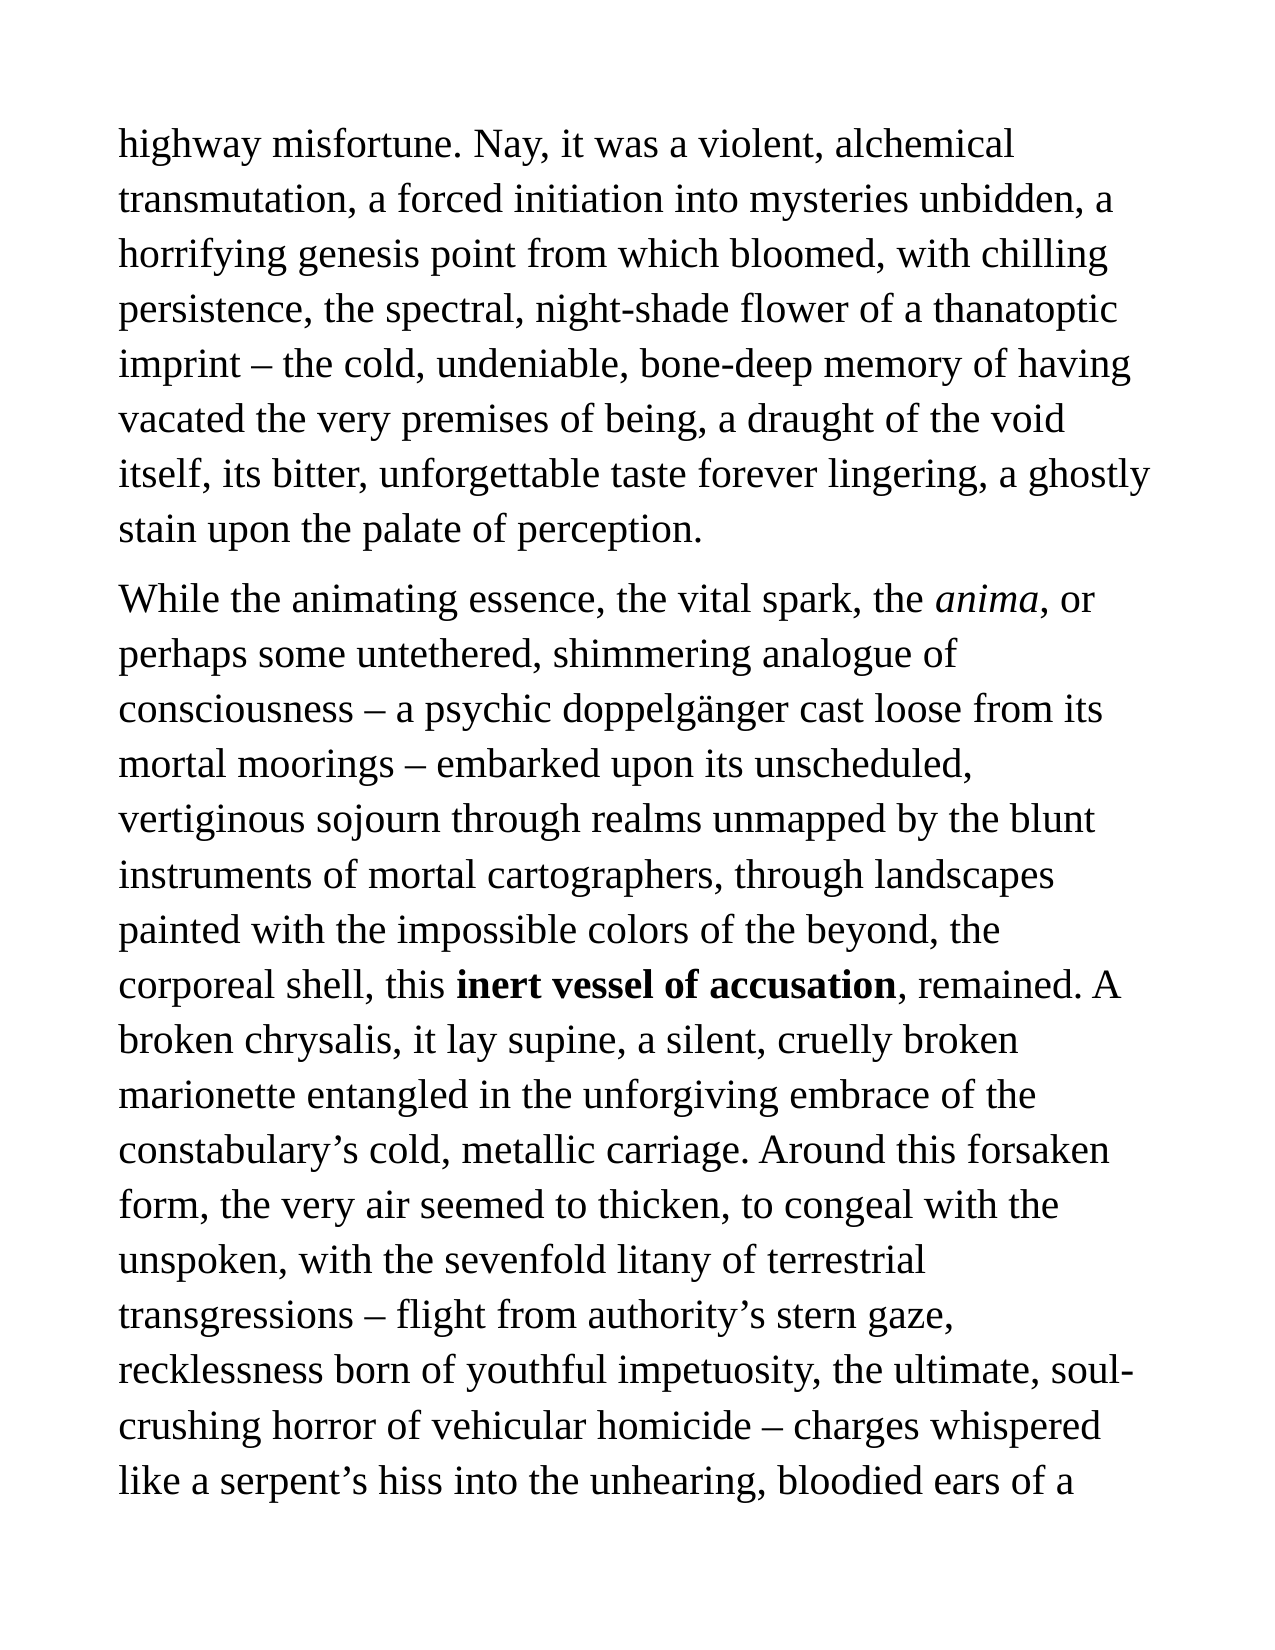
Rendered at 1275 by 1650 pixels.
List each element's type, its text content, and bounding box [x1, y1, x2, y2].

text highway misfortune. Nay, it was a violent, alchemical transmutation, a forced initiation into mysteries unbidden, a horrifying genesis point from which bloomed, with chilling persistence, the spectral, night-shade flower of a thanatoptic imprint – the cold, undeniable, bone-deep memory of having vacated the very premises of being, a draught of the void itself, its bitter, unforgettable taste forever lingering, a ghostly stain upon the palate of perception. [118, 118, 1157, 552]
text While the animating essence, the vital spark, the anima, or perhaps some untethered, shimmering analogue of consciousness – a psychic doppelgänger cast loose from its mortal moorings – embarked upon its unscheduled, vertiginous sojourn through realms unmapped by the blunt instruments of mortal cartographers, through landscapes painted with the impossible colors of the beyond, the corporeal shell, this inert vessel of accusation, remained. A broken chrysalis, it lay supine, a silent, cruelly broken marionette entangled in the unforgiving embrace of the constabulary’s cold, metallic carriage. Around this forsaken form, the very air seemed to thicken, to congeal with the unspoken, with the sevenfold litany of terrestrial transgressions – flight from authority’s stern gaze, recklessness born of youthful impetuosity, the ultimate, soul-crushing horror of vehicular homicide – charges whispered like a serpent’s hiss into the unhearing, bloodied ears of a [118, 573, 1157, 1503]
